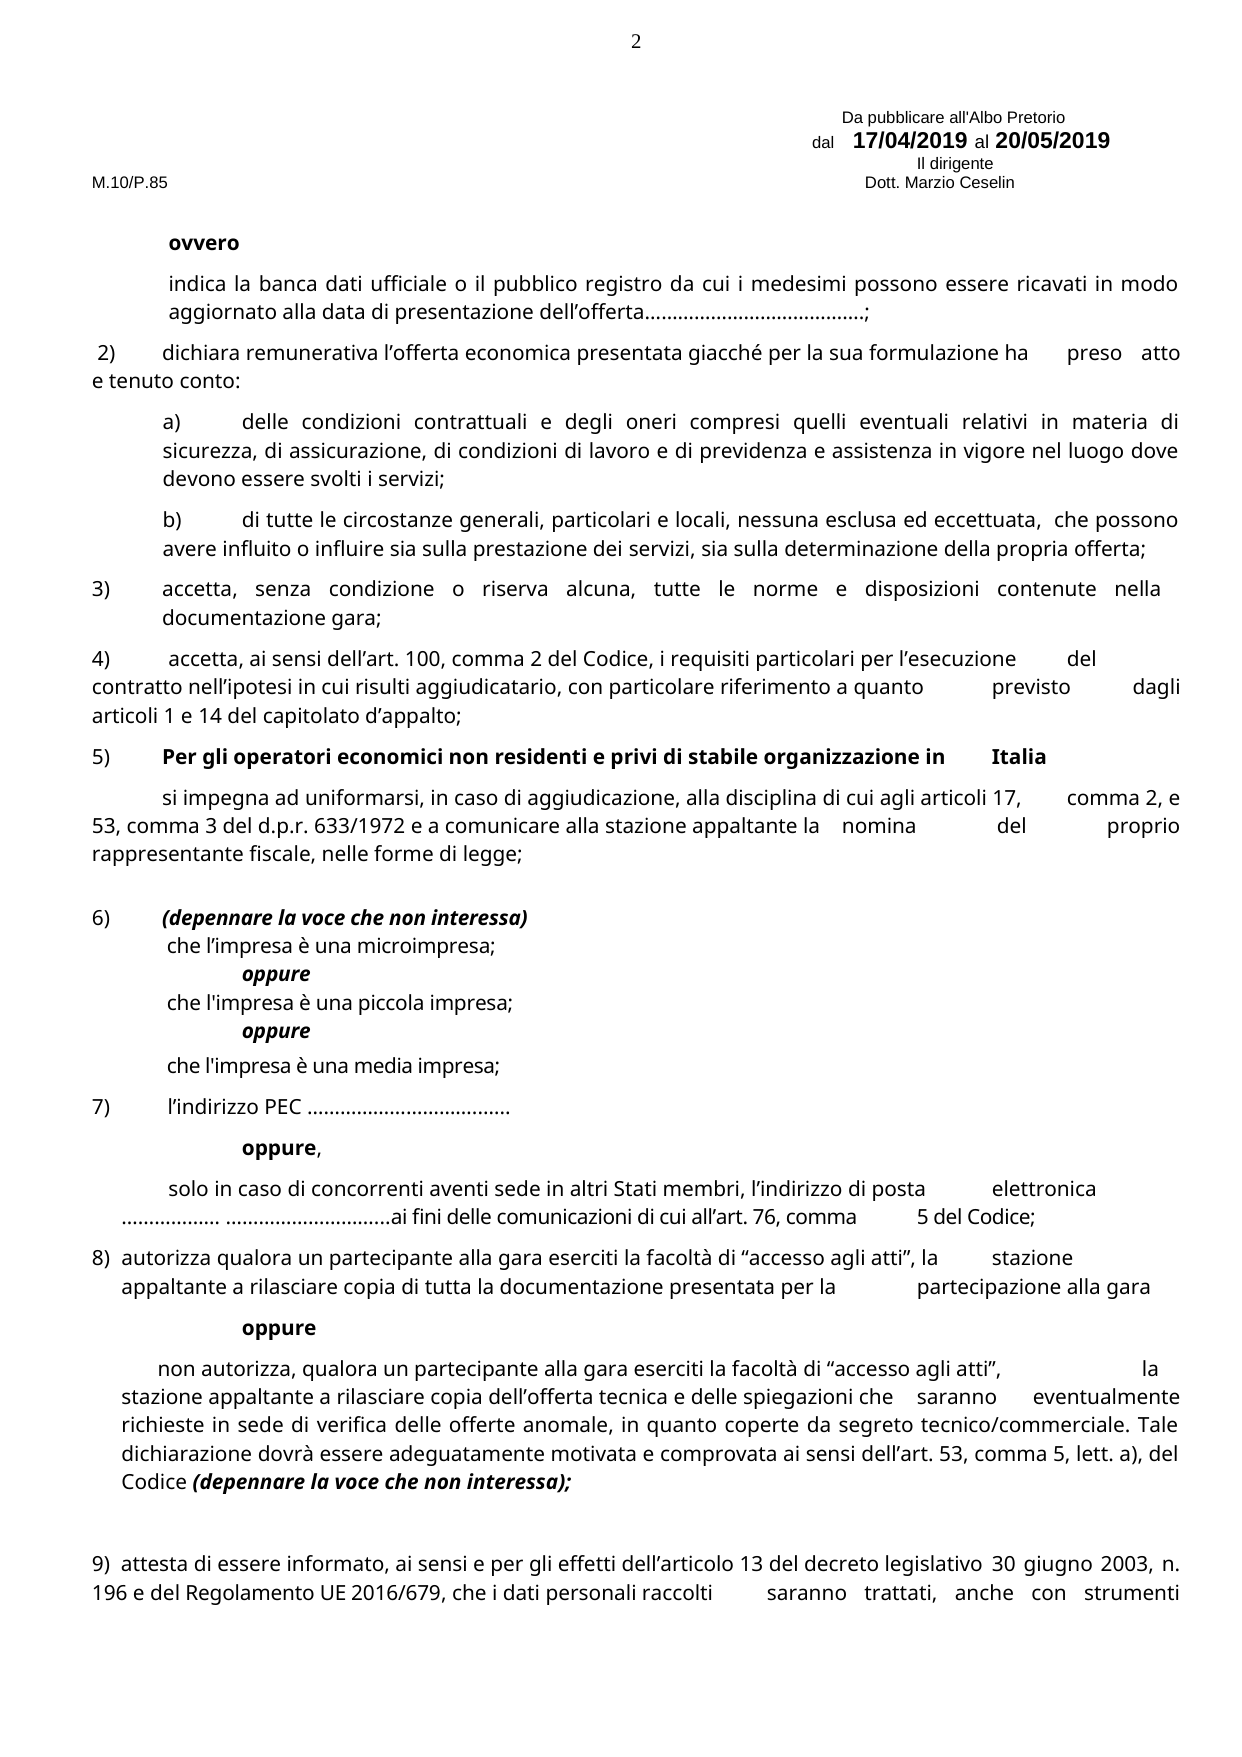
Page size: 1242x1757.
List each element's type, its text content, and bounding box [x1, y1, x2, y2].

text oppure [92, 959, 1180, 988]
text che l'impresa è una media impresa; [92, 1051, 1180, 1079]
list a) delle condizioni contrattuali e degli oneri compresi quelli eventuali relativi in materia di sicurezza, di assicurazione, di condizioni di lavoro e di previdenza e assistenza in vigore nel luogo dove devono essere svolti i servizi; [162, 407, 1180, 493]
list 8) autorizza qualora un partecipante alla gara eserciti la facoltà di “accesso agli atti”, la stazione appaltante a rilasciare copia di tutta la documentazione presentata per la partecipazione alla gara [92, 1243, 1180, 1300]
list solo in caso di concorrenti aventi sede in altri Stati membri, l’indirizzo di posta elettronica ……………… ………………………...ai fini delle comunicazioni di cui all’art. 76, comma 5 del Codice; [92, 1174, 1180, 1231]
text oppure [92, 1016, 1180, 1045]
text che l’impresa è una microimpresa; [139, 931, 1180, 959]
list oppure, [92, 1133, 1180, 1161]
text 7) l’indirizzo PEC …………………………..….. [92, 1092, 1180, 1121]
text 6) (depennare la voce che non interessa) [92, 903, 1180, 931]
list oppure [92, 1313, 1180, 1341]
text che l'impresa è una piccola impresa; [139, 988, 1180, 1016]
text ovvero [92, 228, 1180, 256]
list si impegna ad uniformarsi, in caso di aggiudicazione, alla disciplina di cui agli articoli 17, comma 2, e 53, comma 3 del d.p.r. 633/1972 e a comunicare alla stazione appaltante la nomina del proprio rappresentante fiscale, nelle forme di legge; [92, 783, 1180, 868]
text 4) accetta, ai sensi dell’art. 100, comma 2 del Codice, i requisiti particolari per l’esecuzione del contratto nell’ipotesi in cui risulti aggiudicatario, con particolare riferimento a quanto previsto dagli articoli 1 e 14 del capitolato d’appalto; [92, 644, 1180, 729]
text indica la banca dati ufficiale o il pubblico registro da cui i medesimi possono essere ricavati in modo aggiornato alla data di presentazione dell’offerta………………………………….; [92, 269, 1180, 326]
text 2) dichiara remunerativa l’offerta economica presentata giacché per la sua formulazione ha preso atto e tenuto conto: [92, 338, 1180, 395]
list 5) Per gli operatori economici non residenti e privi di stabile organizzazione in Italia [92, 742, 1180, 770]
list 9) attesta di essere informato, ai sensi e per gli effetti dell’articolo 13 del decreto legislativo 30 giugno 2003, n. 196 e del Regolamento UE 2016/679, che i dati personali raccolti saranno trattati, anche con strumenti [92, 1549, 1180, 1606]
list b) di tutte le circostanze generali, particolari e locali, nessuna esclusa ed eccettuata, che possono avere influito o influire sia sulla prestazione dei servizi, sia sulla determinazione della propria offerta; [162, 505, 1180, 562]
text 3) accetta, senza condizione o riserva alcuna, tutte le norme e disposizioni contenute nella documentazione gara; [92, 574, 1180, 631]
list non autorizza, qualora un partecipante alla gara eserciti la facoltà di “accesso agli atti”, la stazione appaltante a rilasciare copia dell’offerta tecnica e delle spiegazioni che saranno eventualmente richieste in sede di verifica delle offerte anomale, in quanto coperte da segreto tecnico/commerciale. Tale dichiarazione dovrà essere adeguatamente motivata e comprovata ai sensi dell’art. 53, comma 5, lett. a), del Codice (depennare la voce che non interessa); [92, 1354, 1180, 1496]
